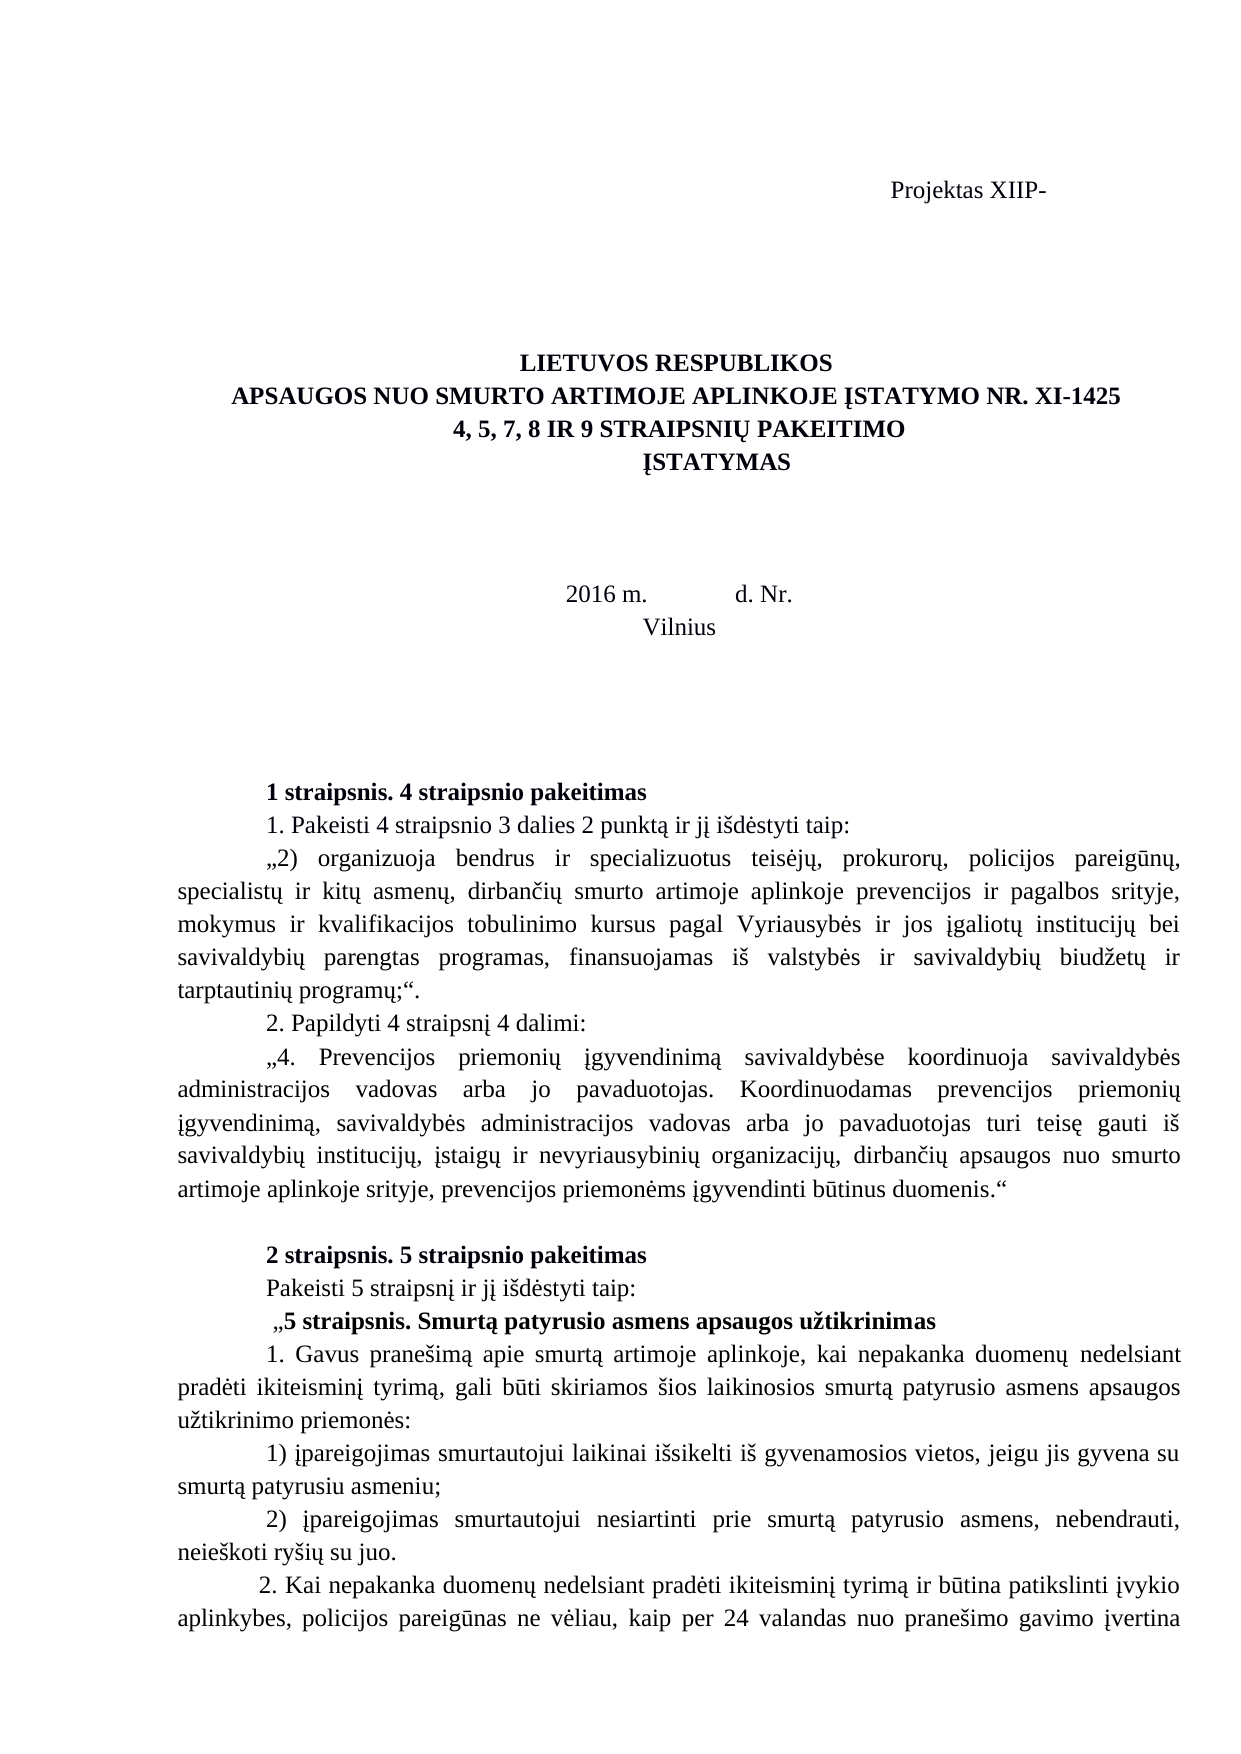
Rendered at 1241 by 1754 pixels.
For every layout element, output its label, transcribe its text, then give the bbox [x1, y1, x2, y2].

text 4, 5, 7, 8 IR 9 STRAIPSNIŲ PAKEITIMO [177, 414, 1181, 443]
text 1) įpareigojimas smurtautojui laikinai išsikelti iš gyvenamosios vietos, jeigu jis gyvena su smurtą patyrusiu asmeniu; [177, 1438, 1181, 1499]
text 1. Gavus pranešimą apie smurtą artimoje aplinkoje, kai nepakanka duomenų nedelsiant pradėti ikiteisminį tyrimą, gali būti skiriamos šios laikinosios smurtą patyrusio asmens apsaugos užtikrinimo priemonės: [177, 1339, 1181, 1433]
text LIETUVOS RESPUBLIKOS [177, 348, 1181, 377]
text „2) organizuoja bendrus ir specializuotus teisėjų, prokurorų, policijos pareigūnų, specialistų ir kitų asmenų, dirbančių smurto artimoje aplinkoje prevencijos ir pagalbos srityje, mokymus ir kvalifikacijos tobulinimo kursus pagal Vyriausybės ir jos įgaliotų institucijų bei savivaldybių parengtas programas, finansuojamas iš valstybės ir savivaldybių biudžetų ir tarptautinių programų;“. [177, 843, 1181, 1004]
text 2 straipsnis. 5 straipsnio pakeitimas [177, 1240, 1181, 1268]
text „5 straipsnis. Smurtą patyrusio asmens apsaugos užtikrinimas [177, 1306, 1181, 1334]
text 2. Papildyti 4 straipsnį 4 dalimi: [177, 1008, 1181, 1037]
text 2) įpareigojimas smurtautojui nesiartinti prie smurtą patyrusio asmens, nebendrauti, neieškoti ryšių su juo. [177, 1504, 1181, 1566]
text Vilnius [177, 612, 1181, 641]
text APSAUGOS NUO SMURTO ARTIMOJE APLINKOJE ĮSTATYMO NR. XI-1425 [177, 381, 1181, 410]
text ĮSTATYMAS [177, 447, 1181, 476]
text 1 straipsnis. 4 straipsnio pakeitimas [177, 777, 1181, 806]
text Pakeisti 5 straipsnį ir jį išdėstyti taip: [177, 1273, 1181, 1301]
text 2016 m. d. Nr. [177, 579, 1181, 608]
text Projektas XIIP- [177, 176, 1181, 204]
text „4. Prevencijos priemonių įgyvendinimą savivaldybėse koordinuoja savivaldybės administracijos vadovas arba jo pavaduotojas. Koordinuodamas prevencijos priemonių įgyvendinimą, savivaldybės administracijos vadovas arba jo pavaduotojas turi teisę gauti iš savivaldybių institucijų, įstaigų ir nevyriausybinių organizacijų, dirbančių apsaugos nuo smurto artimoje aplinkoje srityje, prevencijos priemonėms įgyvendinti būtinus duomenis.“ [177, 1042, 1181, 1202]
text 2. Kai nepakanka duomenų nedelsiant pradėti ikiteisminį tyrimą ir būtina patikslinti įvykio aplinkybes, policijos pareigūnas ne vėliau, kaip per 24 valandas nuo pranešimo gavimo įvertina [177, 1570, 1181, 1632]
text 1. Pakeisti 4 straipsnio 3 dalies 2 punktą ir jį išdėstyti taip: [177, 810, 1181, 839]
